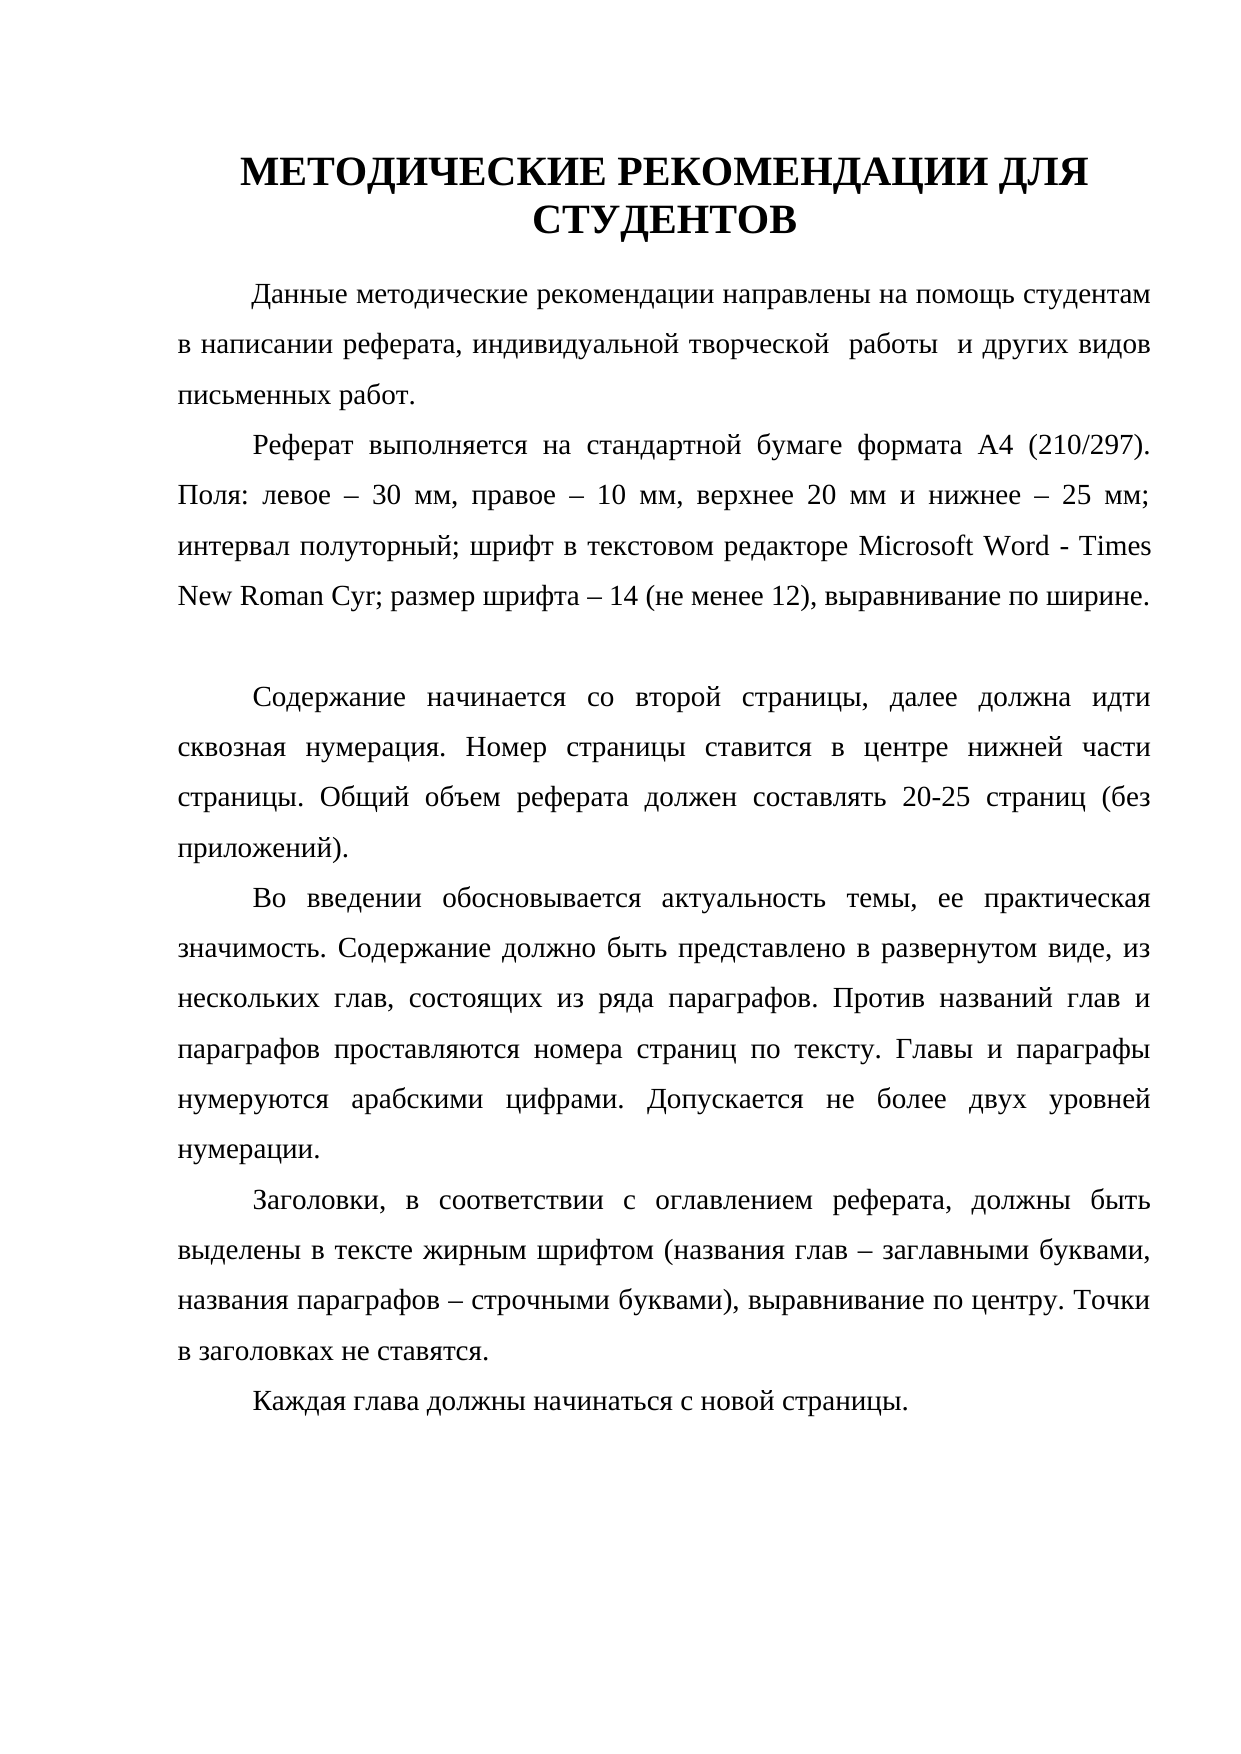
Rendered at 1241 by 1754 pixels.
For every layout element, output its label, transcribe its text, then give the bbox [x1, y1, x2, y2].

text Данные методические рекомендации направлены на помощь студентам в написании реферата, индивидуальной творческой работы и других видов письменных работ. [177, 276, 1152, 410]
text Каждая глава должны начинаться с новой страницы. [177, 1383, 1152, 1417]
text Заголовки, в соответствии с оглавлением реферата, должны быть выделены в тексте жирным шрифтом (названия глав – заглавными буквами, названия параграфов – строчными буквами), выравнивание по центру. Точки в заголовках не ставятся. [177, 1182, 1152, 1366]
text Содержание начинается со второй страницы, далее должна идти сквозная нумерация. Номер страницы ставится в центре нижней части страницы. Общий объем реферата должен составлять 20-25 страниц (без приложений). [177, 679, 1152, 863]
text Реферат выполняется на стандартной бумаге формата А4 (210/297). Поля: левое – 30 мм, правое – 10 мм, верхнее 20 мм и нижнее – 25 мм; интервал полуторный; шрифт в текстовом редакторе Microsoft Word - Times New Roman Cyr; размер шрифта – 14 (не менее 12), выравнивание по ширине. [177, 427, 1152, 612]
text МетодическиЕ рекомендациИ для студентов [177, 147, 1152, 243]
text Во введении обосновывается актуальность темы, ее практическая значимость. Содержание должно быть представлено в развернутом виде, из нескольких глав, состоящих из ряда параграфов. Против названий глав и параграфов проставляются номера страниц по тексту. Главы и параграфы нумеруются арабскими цифрами. Допускается не более двух уровней нумерации. [177, 880, 1152, 1165]
